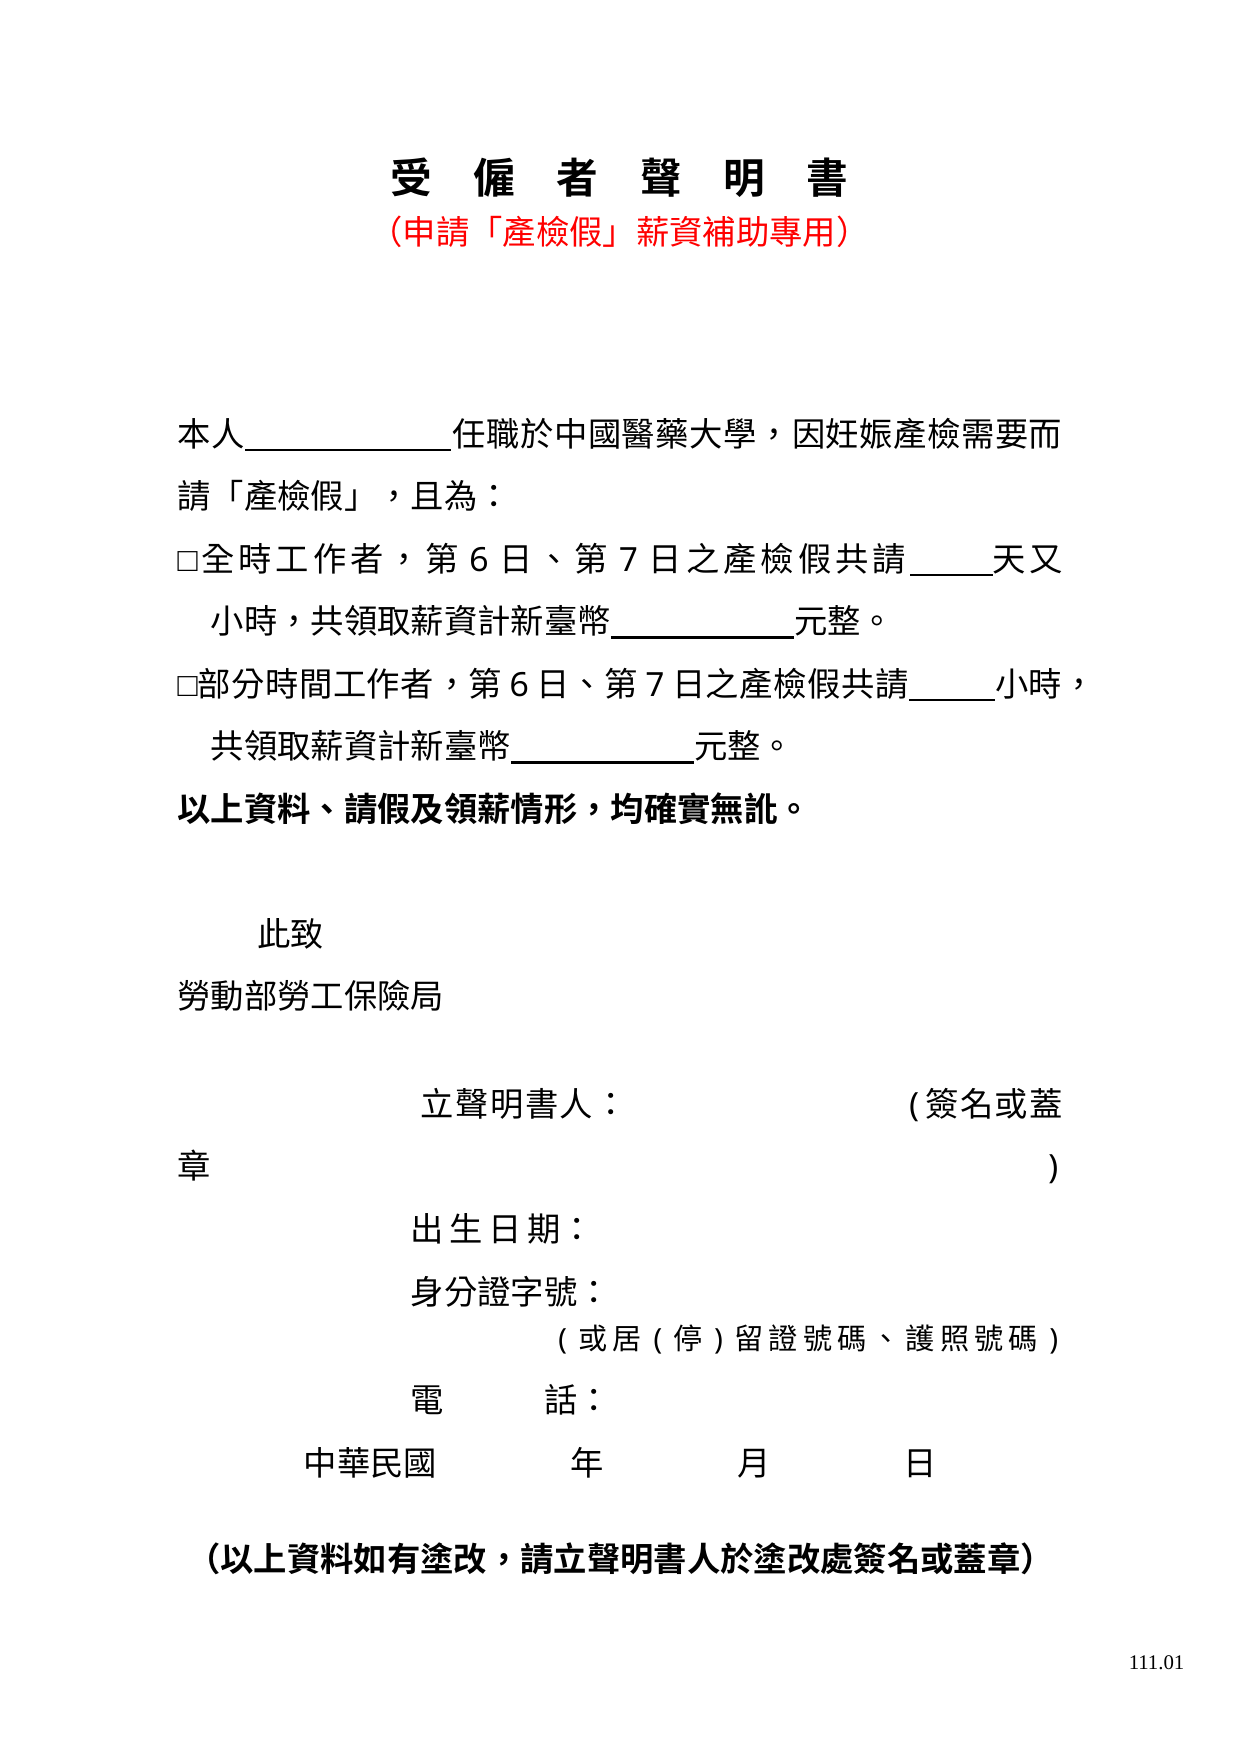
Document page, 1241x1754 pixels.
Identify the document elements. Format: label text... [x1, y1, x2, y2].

text （以上資料如有塗改，請立聲明書人於塗改處簽名或蓋章） [177, 1533, 1063, 1581]
text 此致 [177, 890, 1063, 952]
text (或居(停)留證號碼、護照號碼) 電 話： [177, 1314, 1063, 1422]
text [1081, 1643, 1199, 1690]
text 身分證字號： [177, 1266, 1063, 1314]
text 中華民國 年 月 日 [177, 1436, 1063, 1484]
text 以上資料、請假及領薪情形，均確實無訛。 [177, 765, 1063, 827]
table_header 受 僱 者 聲 明 書 [178, 160, 1060, 215]
table_cell （申請「產檢假」薪資補助專用） [178, 218, 1060, 270]
text □全時工作者，第6日、第7日之產檢假共請 天又 小時，共領取薪資計新臺幣 元整。 [177, 515, 1063, 640]
text □部分時間工作者，第6日、第7日之產檢假共請 小時，共領取薪資計新臺幣 元整。 [177, 640, 1063, 765]
table_cell [178, 273, 1060, 325]
text 111.01 [1096, 1650, 1184, 1674]
text 勞動部勞工保險局 [177, 952, 1063, 1015]
text 本人 任職於中國醫藥大學，因妊娠產檢需要而請「產檢假」，且為： [177, 327, 1063, 515]
text 立聲明書人： (簽名或蓋章) 出生日期： [177, 1077, 1063, 1251]
